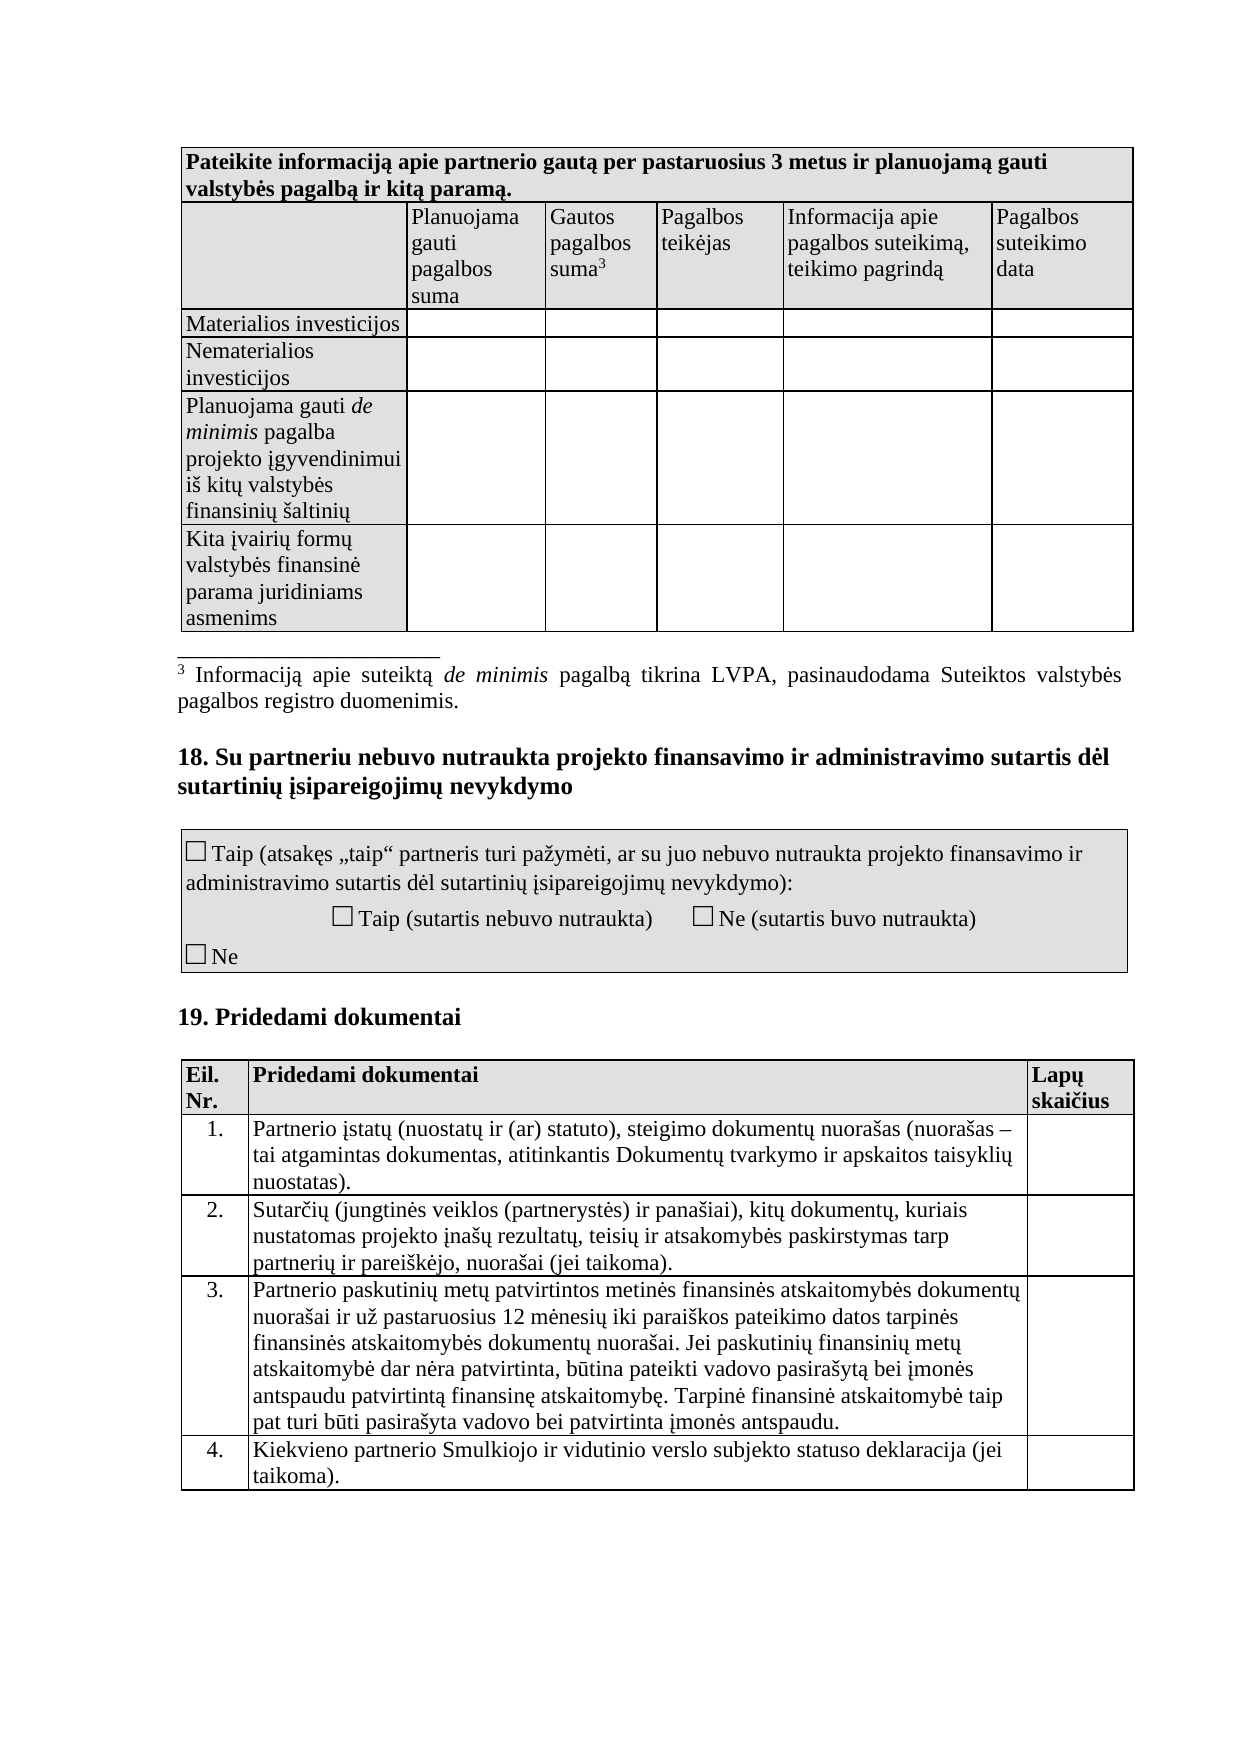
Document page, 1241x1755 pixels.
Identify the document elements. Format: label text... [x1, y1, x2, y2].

table_cell [993, 310, 1132, 336]
table_header Eil. Nr. [182, 1061, 248, 1114]
table_cell [993, 525, 1132, 631]
table_cell [658, 392, 783, 524]
table_cell [1028, 1196, 1133, 1275]
table_cell 1. [182, 1115, 248, 1194]
table_cell [1028, 1436, 1133, 1489]
table_cell [658, 310, 783, 336]
table_cell Planuojama gauti pagalbos suma [408, 203, 545, 308]
table_cell [546, 338, 656, 390]
text 3 Informaciją apie suteiktą de minimis pagalbą tikrina LVPA, pasinaudodama Suteiktos valstybės pagalbos registro duomenimis. [177, 661, 1122, 714]
table_cell [784, 338, 991, 390]
table_header Lapų skaičius [1028, 1061, 1133, 1114]
table_cell [658, 338, 783, 390]
table_cell 2. [182, 1196, 248, 1275]
table_cell [546, 310, 656, 336]
table_cell Kiekvieno partnerio Smulkiojo ir vidutinio verslo subjekto statuso deklaracija (jei taikoma). [249, 1436, 1027, 1489]
table_cell Materialios investicijos [182, 310, 406, 336]
table_cell Partnerio įstatų (nuostatų ir (ar) statuto), steigimo dokumentų nuorašas (nuorašas – tai atgamintas dokumentas, atitinkantis Dokumentų tvarkymo ir apskaitos taisyklių nuostatas). [249, 1115, 1027, 1194]
table_cell Pagalbos teikėjas [658, 203, 783, 308]
table_cell [408, 338, 545, 390]
table_header Pridedami dokumentai [249, 1061, 1027, 1114]
table_cell Pagalbos suteikimo data [993, 203, 1132, 308]
table_cell [993, 338, 1132, 390]
table_cell Sutarčių (jungtinės veiklos (partnerystės) ir panašiai), kitų dokumentų, kuriais nustatomas projekto įnašų rezultatų, teisių ir atsakomybės paskirstymas tarp partnerių ir pareiškėjo, nuorašai (jei taikoma). [249, 1196, 1027, 1275]
table_cell 4. [182, 1436, 248, 1489]
table_cell [784, 392, 991, 524]
table_header □ Taip (atsakęs „taip“ partneris turi pažymėti, ar su juo nebuvo nutraukta projekto finansavimo ir administravimo sutartis dėl sutartinių įsipareigojimų nevykdymo): □ Taip (sutartis nebuvo nutraukta) □ Ne (sutartis buvo nutraukta) □ Ne [182, 830, 1127, 972]
table_cell [784, 525, 991, 631]
table_cell [1028, 1115, 1133, 1194]
table_header Pateikite informaciją apie partnerio gautą per pastaruosius 3 metus ir planuojamą gauti valstybės pagalbą ir kitą paramą. [182, 148, 1132, 201]
table_cell [408, 392, 545, 524]
table_cell 3. [182, 1277, 248, 1434]
table_cell [408, 310, 545, 336]
text 18. Su partneriu nebuvo nutraukta projekto finansavimo ir administravimo sutartis dėl sutartinių įsipareigojimų nevykdymo [177, 742, 1122, 800]
table_cell [408, 525, 545, 631]
text _____________________ [177, 632, 1122, 661]
table_cell [182, 203, 406, 308]
table_cell Nematerialios investicijos [182, 338, 406, 390]
table_cell [546, 525, 656, 631]
table_cell Planuojama gauti de minimis pagalba projekto įgyvendinimui iš kitų valstybės finansinių šaltinių [182, 392, 406, 524]
table_cell [993, 392, 1132, 524]
table_cell [658, 525, 783, 631]
table_cell Informacija apie pagalbos suteikimą, teikimo pagrindą [784, 203, 991, 308]
text 19. Pridedami dokumentai [177, 1002, 1122, 1031]
table_cell [784, 310, 991, 336]
table_cell Kita įvairių formų valstybės finansinė parama juridiniams asmenims [182, 525, 406, 631]
table_cell Gautos pagalbos suma3 [546, 203, 656, 308]
table_cell [546, 392, 656, 524]
table_cell [1028, 1277, 1133, 1434]
table_cell Partnerio paskutinių metų patvirtintos metinės finansinės atskaitomybės dokumentų nuorašai ir už pastaruosius 12 mėnesių iki paraiškos pateikimo datos tarpinės finansinės atskaitomybės dokumentų nuorašai. Jei paskutinių finansinių metų atskaitomybė dar nėra patvirtinta, būtina pateikti vadovo pasirašytą bei įmonės antspaudu patvirtintą finansinę atskaitomybę. Tarpinė finansinė atskaitomybė taip pat turi būti pasirašyta vadovo bei patvirtinta įmonės antspaudu. [249, 1277, 1027, 1434]
